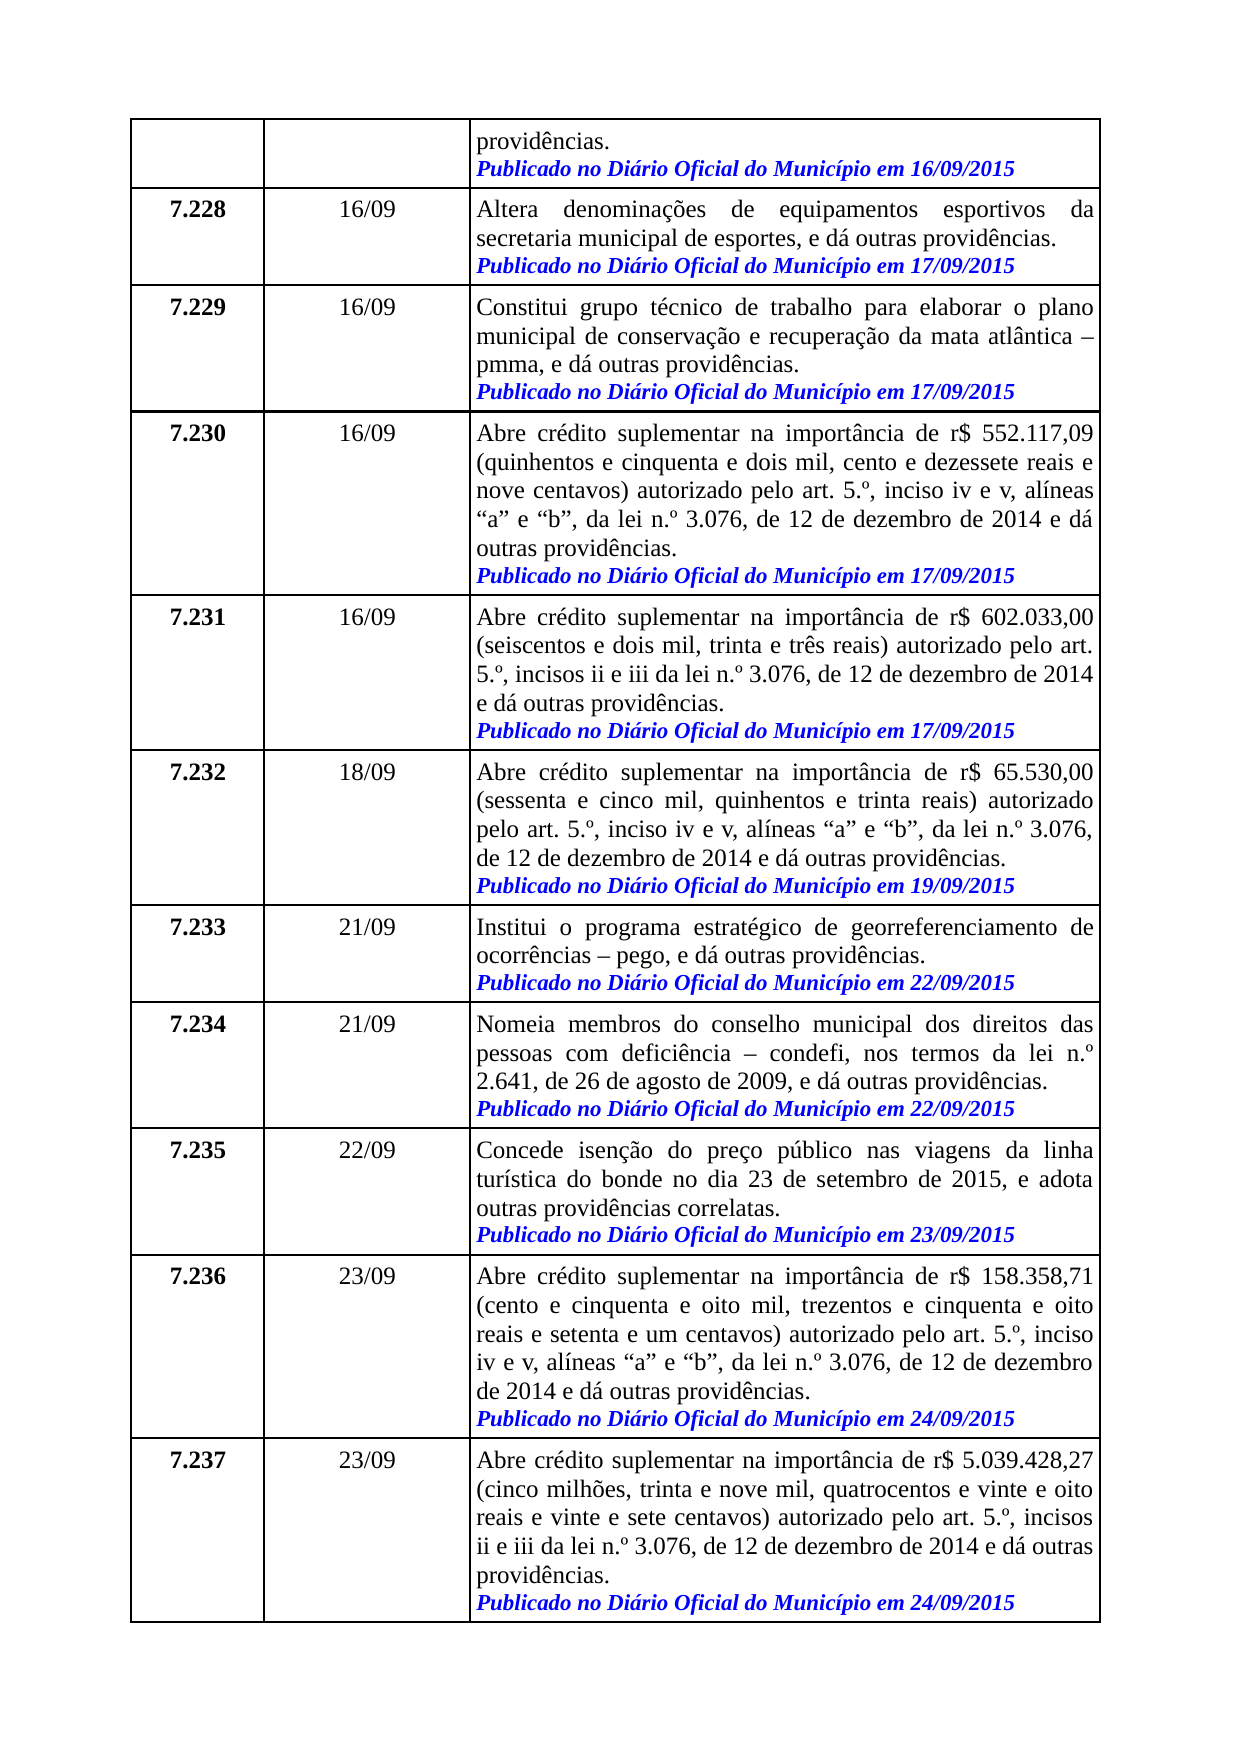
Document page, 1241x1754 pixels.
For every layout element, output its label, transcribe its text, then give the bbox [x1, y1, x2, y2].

table_cell Institui o programa estratégico de georreferenciamento de ocorrências – pego, e dá outras providências. Publicado no Diário Oficial do Município em 22/09/2015 [471, 906, 1099, 1001]
table_cell providências. Publicado no Diário Oficial do Município em 16/09/2015 [471, 120, 1099, 187]
table_cell 21/09 [265, 1003, 469, 1127]
table_cell 7.232 [132, 751, 263, 904]
table_cell 23/09 [265, 1439, 469, 1621]
table_cell 23/09 [265, 1256, 469, 1437]
table_cell Abre crédito suplementar na importância de r$ 552.117,09 (quinhentos e cinquenta e dois mil, cento e dezessete reais e nove centavos) autorizado pelo art. 5.º, inciso iv e v, alíneas “a” e “b”, da lei n.º 3.076, de 12 de dezembro de 2014 e dá outras providências. Publicado no Diário Oficial do Município em 17/09/2015 [471, 413, 1099, 594]
table_cell 7.228 [132, 189, 263, 284]
table_cell 7.234 [132, 1003, 263, 1127]
table_cell 7.237 [132, 1439, 263, 1621]
table_cell 7.231 [132, 596, 263, 749]
table_cell Altera denominações de equipamentos esportivos da secretaria municipal de esportes, e dá outras providências. Publicado no Diário Oficial do Município em 17/09/2015 [471, 189, 1099, 284]
table_cell 18/09 [265, 751, 469, 904]
table_cell 7.235 [132, 1129, 263, 1253]
table_cell Nomeia membros do conselho municipal dos direitos das pessoas com deficiência – condefi, nos termos da lei n.º 2.641, de 26 de agosto de 2009, e dá outras providências. Publicado no Diário Oficial do Município em 22/09/2015 [471, 1003, 1099, 1127]
table_cell Constitui grupo técnico de trabalho para elaborar o plano municipal de conservação e recuperação da mata atlântica – pmma, e dá outras providências. Publicado no Diário Oficial do Município em 17/09/2015 [471, 286, 1099, 410]
table_cell 7.233 [132, 906, 263, 1001]
table_cell 7.236 [132, 1256, 263, 1437]
table_cell Abre crédito suplementar na importância de r$ 602.033,00 (seiscentos e dois mil, trinta e três reais) autorizado pelo art. 5.º, incisos ii e iii da lei n.º 3.076, de 12 de dezembro de 2014 e dá outras providências. Publicado no Diário Oficial do Município em 17/09/2015 [471, 596, 1099, 749]
table_cell 22/09 [265, 1129, 469, 1253]
table_cell 16/09 [265, 596, 469, 749]
table_cell 7.230 [132, 413, 263, 594]
table_cell [132, 120, 263, 187]
table_cell [265, 120, 469, 187]
table_cell Concede isenção do preço público nas viagens da linha turística do bonde no dia 23 de setembro de 2015, e adota outras providências correlatas. Publicado no Diário Oficial do Município em 23/09/2015 [471, 1129, 1099, 1253]
table_cell Abre crédito suplementar na importância de r$ 65.530,00 (sessenta e cinco mil, quinhentos e trinta reais) autorizado pelo art. 5.º, inciso iv e v, alíneas “a” e “b”, da lei n.º 3.076, de 12 de dezembro de 2014 e dá outras providências. Publicado no Diário Oficial do Município em 19/09/2015 [471, 751, 1099, 904]
table_cell Abre crédito suplementar na importância de r$ 5.039.428,27 (cinco milhões, trinta e nove mil, quatrocentos e vinte e oito reais e vinte e sete centavos) autorizado pelo art. 5.º, incisos ii e iii da lei n.º 3.076, de 12 de dezembro de 2014 e dá outras providências. Publicado no Diário Oficial do Município em 24/09/2015 [471, 1439, 1099, 1621]
table_cell Abre crédito suplementar na importância de r$ 158.358,71 (cento e cinquenta e oito mil, trezentos e cinquenta e oito reais e setenta e um centavos) autorizado pelo art. 5.º, inciso iv e v, alíneas “a” e “b”, da lei n.º 3.076, de 12 de dezembro de 2014 e dá outras providências. Publicado no Diário Oficial do Município em 24/09/2015 [471, 1256, 1099, 1437]
table_cell 16/09 [265, 189, 469, 284]
table_cell 16/09 [265, 286, 469, 410]
table_cell 16/09 [265, 413, 469, 594]
table_cell 7.229 [132, 286, 263, 410]
table_cell 21/09 [265, 906, 469, 1001]
